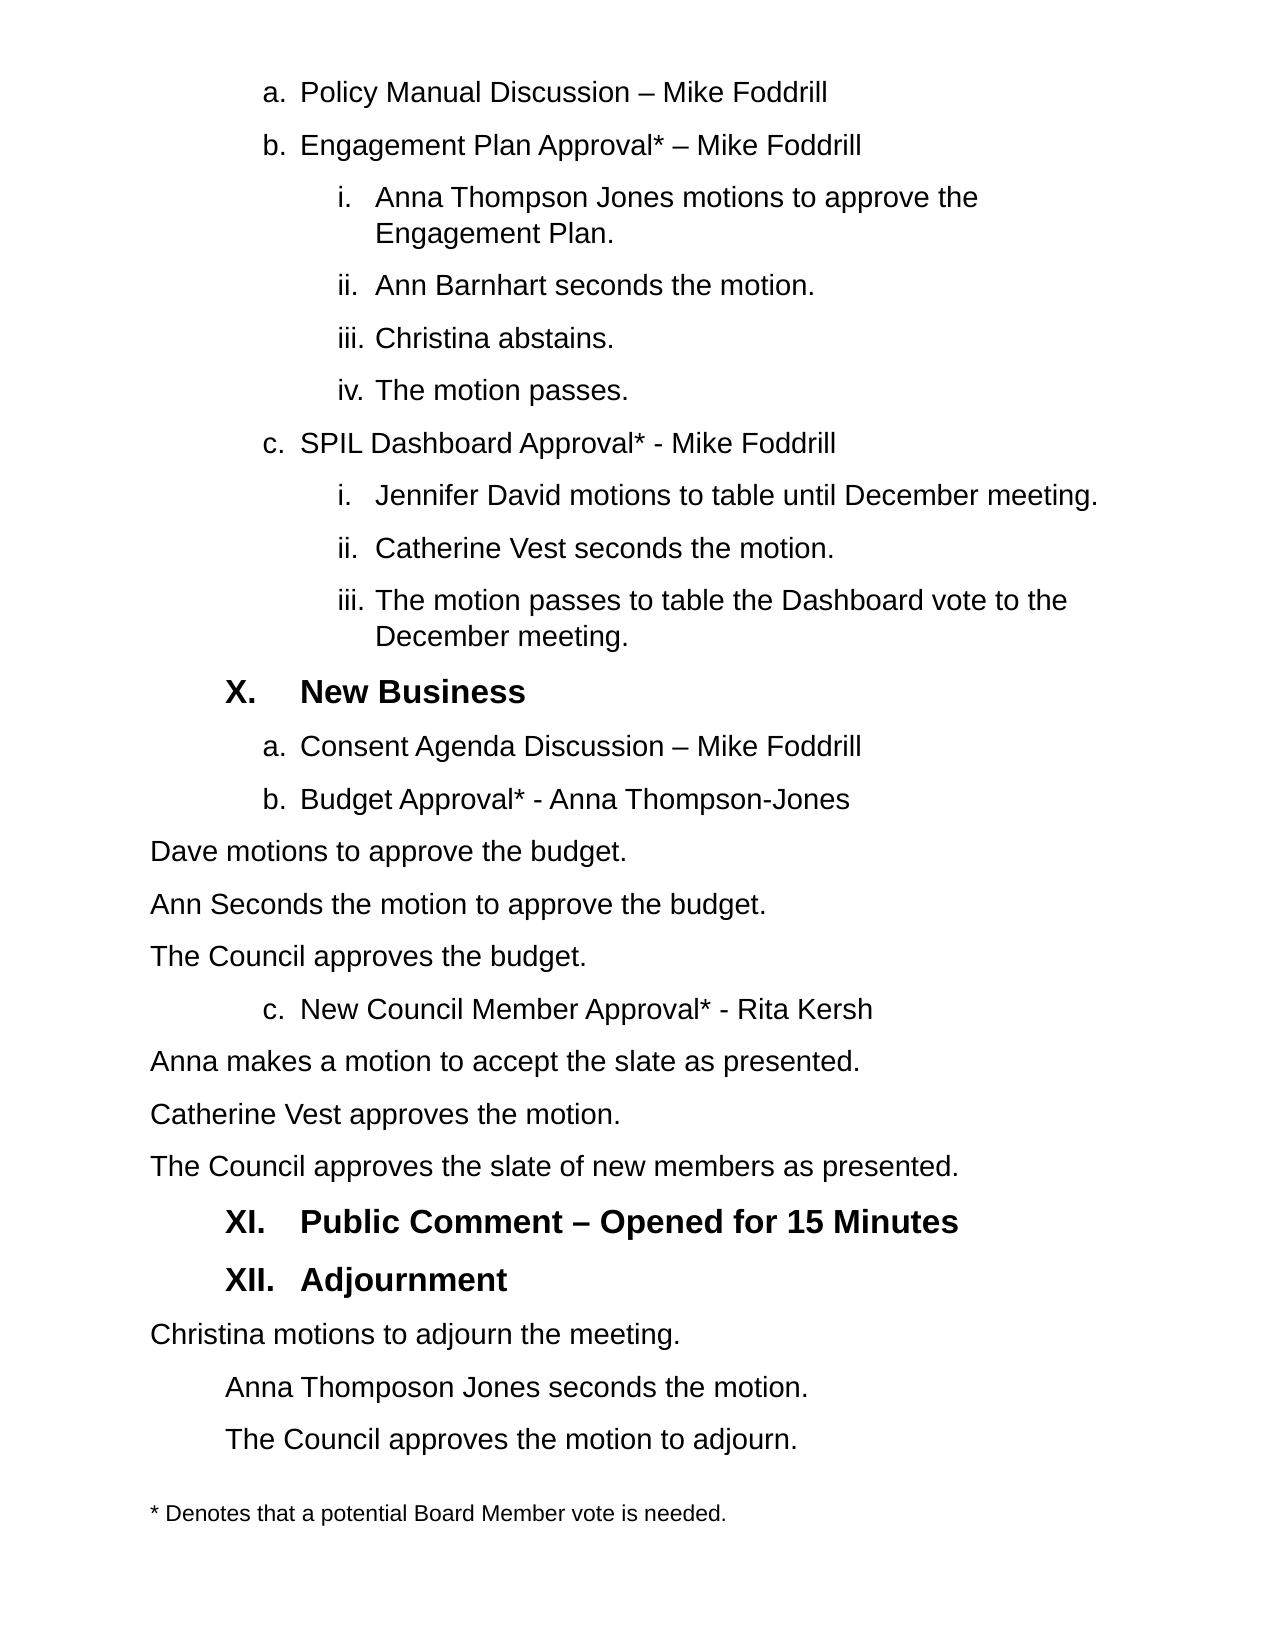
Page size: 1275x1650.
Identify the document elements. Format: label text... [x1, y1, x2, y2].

text The Council approves the motion to adjourn. [150, 1422, 1125, 1456]
list Ann Barnhart seconds the motion. [337, 268, 1125, 302]
list SPIL Dashboard Approval* - Mike Foddrill [262, 426, 1125, 459]
list Catherine Vest seconds the motion. [337, 531, 1125, 564]
text The Council approves the slate of new members as presented. [150, 1149, 1125, 1183]
list Christina abstains. [337, 321, 1125, 354]
text Ann Seconds the motion to approve the budget. [150, 887, 1125, 920]
subtitle New Council Member Approval* - Rita Kersh [262, 992, 1125, 1025]
subtitle Public Comment – Opened for 15 Minutes [225, 1202, 1125, 1240]
list The motion passes to table the Dashboard vote to the December meeting. [337, 583, 1125, 653]
subtitle Budget Approval* - Anna Thompson-Jones [262, 782, 1125, 815]
subtitle Adjournment [225, 1259, 1125, 1298]
subtitle Consent Agenda Discussion – Mike Foddrill [262, 729, 1125, 763]
list Anna Thompson Jones motions to approve the Engagement Plan. [337, 180, 1125, 249]
list Policy Manual Discussion – Mike Foddrill [262, 75, 1125, 108]
text Catherine Vest approves the motion. [150, 1097, 1125, 1130]
text Dave motions to approve the budget. [150, 834, 1125, 868]
text Anna makes a motion to accept the slate as presented. [150, 1044, 1125, 1078]
subtitle New Business [225, 672, 1125, 710]
list The motion passes. [337, 373, 1125, 407]
text Christina motions to adjourn the meeting. [150, 1317, 1125, 1351]
list Jennifer David motions to table until December meeting. [337, 478, 1125, 512]
list Engagement Plan Approval* – Mike Foddrill [262, 127, 1125, 161]
text Anna Thomposon Jones seconds the motion. [150, 1370, 1125, 1403]
text The Council approves the budget. [150, 939, 1125, 973]
